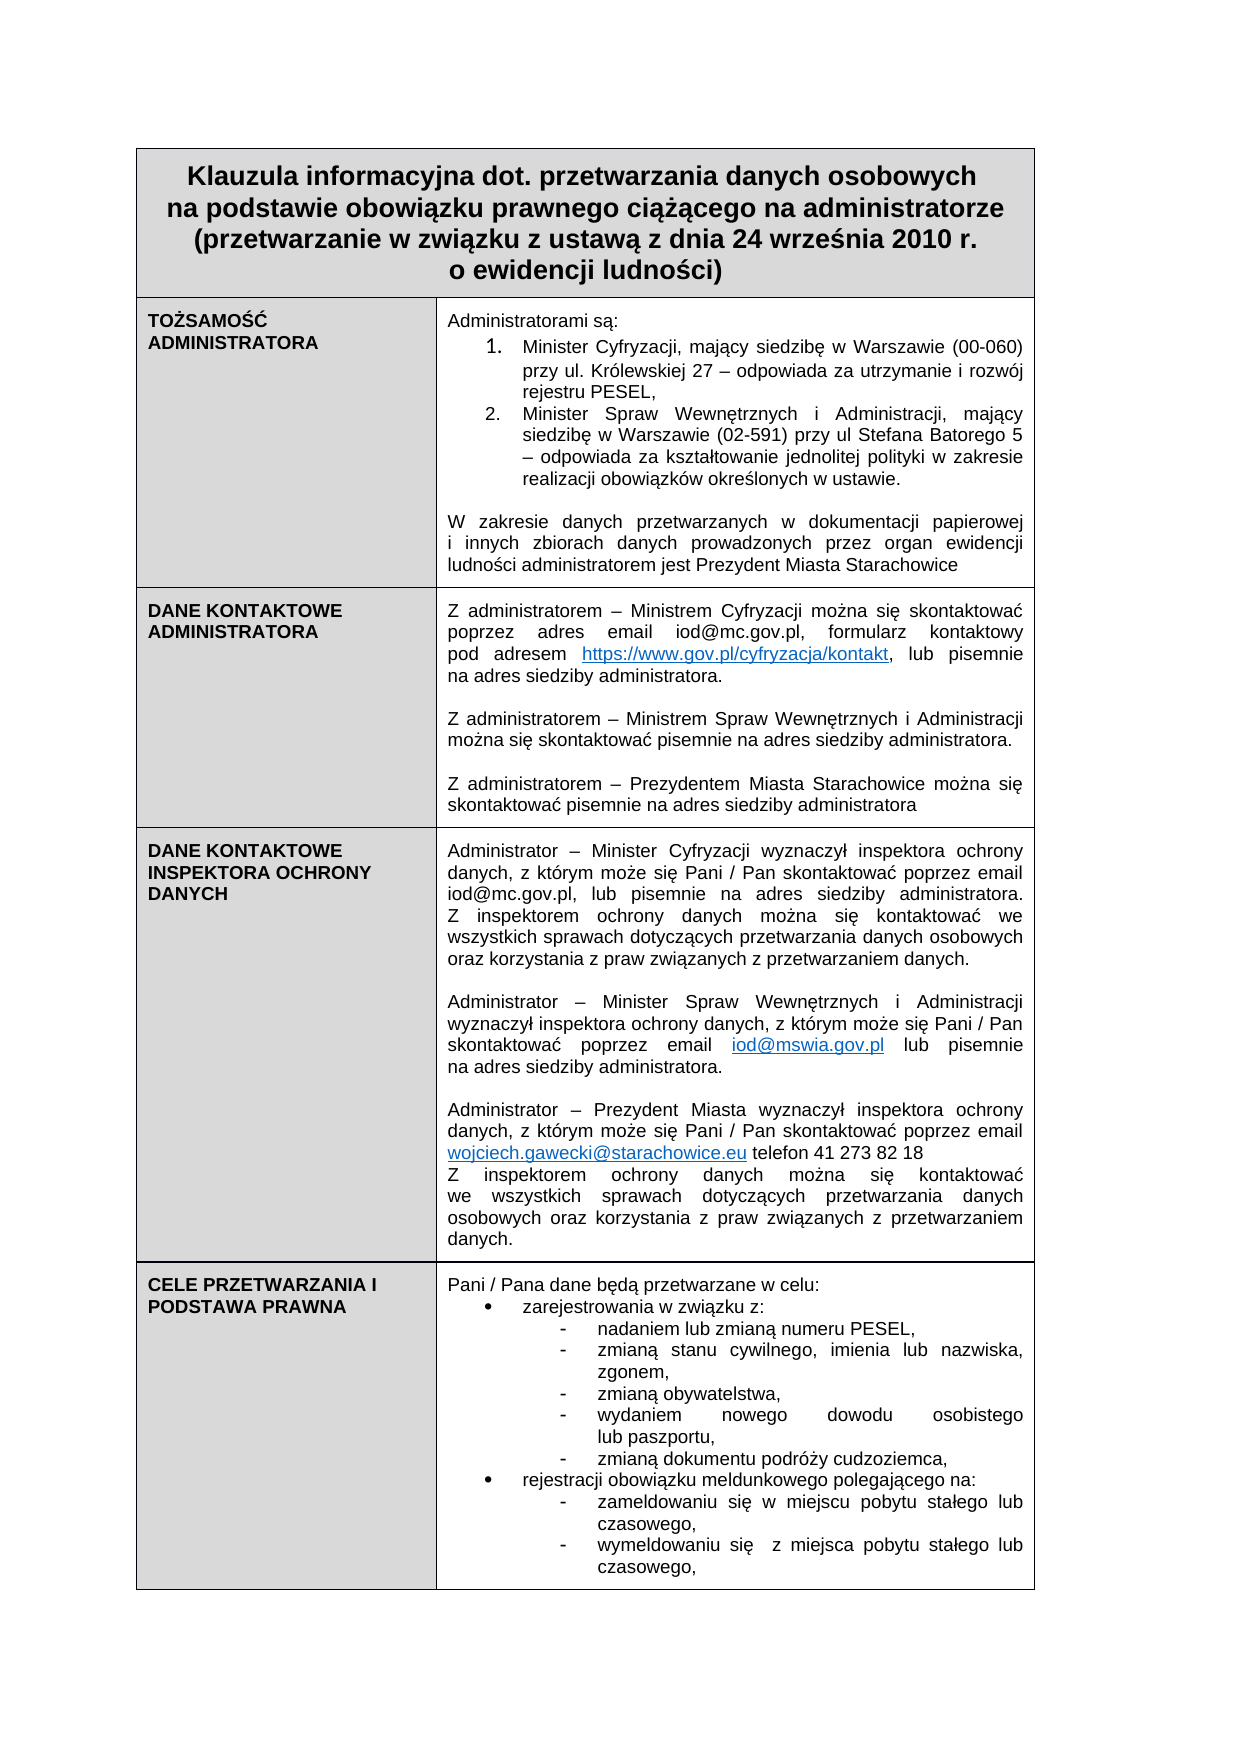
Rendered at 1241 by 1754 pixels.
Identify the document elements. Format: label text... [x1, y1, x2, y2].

table_cell TOŻSAMOŚĆ ADMINISTRATORA [137, 298, 436, 587]
table_header Klauzula informacyjna dot. przetwarzania danych osobowych na podstawie obowiązku prawnego ciążącego na administratorze (przetwarzanie w związku z ustawą z dnia 24 września 2010 r. o ewidencji ludności) [137, 149, 1034, 297]
table_cell Pani / Pana dane będą przetwarzane w celu: zarejestrowania w związku z: nadaniem lub zmianą numeru PESEL, zmianą stanu cywilnego, imienia lub nazwiska, zgonem, zmianą obywatelstwa, wydaniem nowego dowodu osobistego lub paszportu, zmianą dokumentu podróży cudzoziemca, rejestracji obowiązku meldunkowego polegającego na: zameldowaniu się w miejscu pobytu stałego lub czasowego, wymeldowaniu się z miejsca pobytu stałego lub czasowego, zgłoszeniu wyjazdu i powrotu z wyjazdu poza granice Polski uzyskania przez Panią/Pana zaświadczenia o danych własnych zgromadzonych w rejestrze PESEL usunięcia niezgodności danych Pani/Pana dane będą przetwarzane na podstawie ustawy o ewidencji ludności. [437, 1263, 1034, 1589]
table_cell Z administratorem – Ministrem Cyfryzacji można się skontaktować poprzez adres email iod@mc.gov.pl, formularz kontaktowy pod adresem https://www.gov.pl/cyfryzacja/kontakt, lub pisemnie na adres siedziby administratora. Z administratorem – Ministrem Spraw Wewnętrznych i Administracji można się skontaktować pisemnie na adres siedziby administratora. Z administratorem – Prezydentem Miasta Starachowice można się skontaktować pisemnie na adres siedziby administratora [437, 588, 1034, 827]
table_cell CELE PRZETWARZANIA I PODSTAWA PRAWNA [137, 1263, 436, 1589]
table_cell Administratorami są: Minister Cyfryzacji, mający siedzibę w Warszawie (00-060) przy ul. Królewskiej 27 – odpowiada za utrzymanie i rozwój rejestru PESEL, Minister Spraw Wewnętrznych i Administracji, mający siedzibę w Warszawie (02-591) przy ul Stefana Batorego 5 – odpowiada za kształtowanie jednolitej polityki w zakresie realizacji obowiązków określonych w ustawie. W zakresie danych przetwarzanych w dokumentacji papierowej i innych zbiorach danych prowadzonych przez organ ewidencji ludności administratorem jest Prezydent Miasta Starachowice [437, 298, 1034, 587]
table_cell DANE KONTAKTOWE INSPEKTORA OCHRONY DANYCH [137, 828, 436, 1261]
table_cell Administrator – Minister Cyfryzacji wyznaczył inspektora ochrony danych, z którym może się Pani / Pan skontaktować poprzez email iod@mc.gov.pl, lub pisemnie na adres siedziby administratora. Z inspektorem ochrony danych można się kontaktować we wszystkich sprawach dotyczących przetwarzania danych osobowych oraz korzystania z praw związanych z przetwarzaniem danych. Administrator – Minister Spraw Wewnętrznych i Administracji wyznaczył inspektora ochrony danych, z którym może się Pani / Pan skontaktować poprzez email iod@mswia.gov.pl lub pisemnie na adres siedziby administratora. Administrator – Prezydent Miasta wyznaczył inspektora ochrony danych, z którym może się Pani / Pan skontaktować poprzez email wojciech.gawecki@starachowice.eu telefon 41 273 82 18 Z inspektorem ochrony danych można się kontaktować we wszystkich sprawach dotyczących przetwarzania danych osobowych oraz korzystania z praw związanych z przetwarzaniem danych. [437, 828, 1034, 1261]
table_cell DANE KONTAKTOWE ADMINISTRATORA [137, 588, 436, 827]
